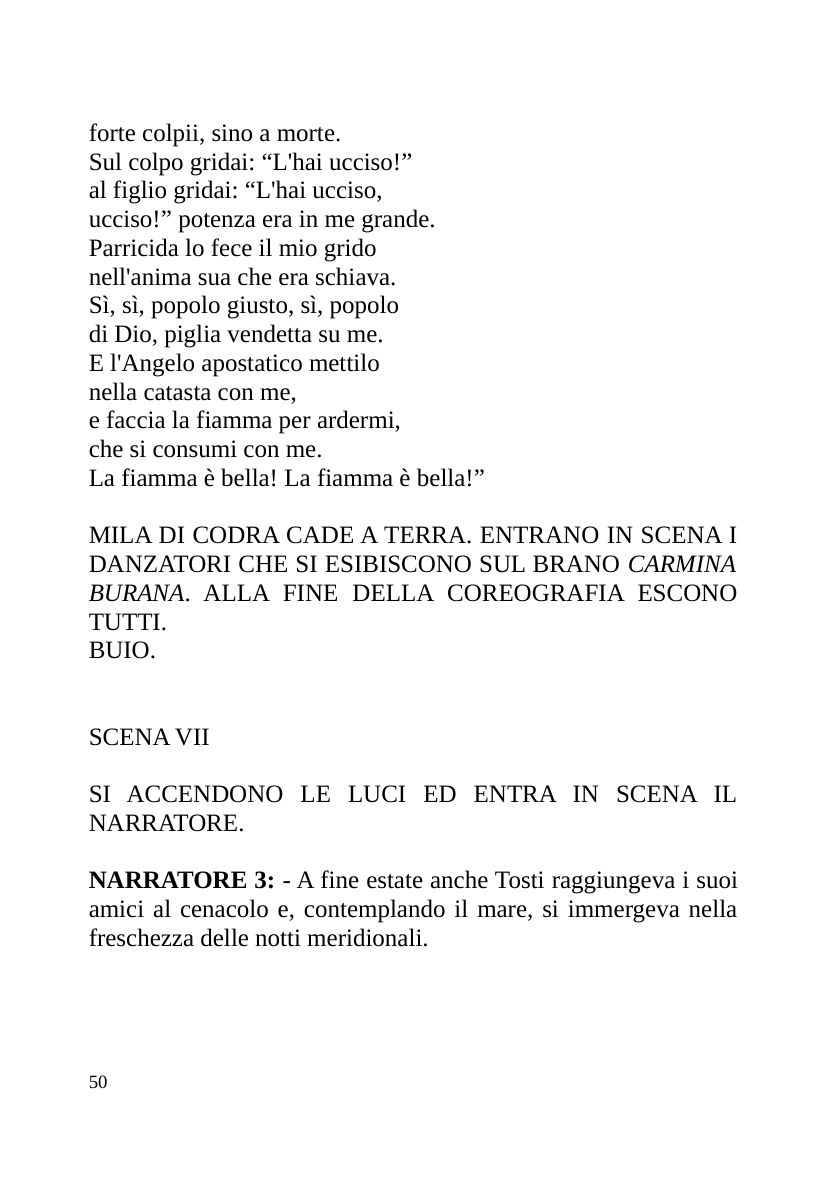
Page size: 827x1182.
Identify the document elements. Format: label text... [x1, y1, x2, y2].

text MILA DI CODRA CADE A TERRA. ENTRANO IN SCENA I DANZATORI CHE SI ESIBISCONO SUL BRANO CARMINA BURANA. ALLA FINE DELLA COREOGRAFIA ESCONO TUTTI. [88, 521, 738, 636]
text nell'anima sua che era schiava. [88, 262, 738, 291]
text di Dio, piglia vendetta su me. [88, 319, 738, 348]
text SCENA VII [88, 722, 738, 751]
text Sì, sì, popolo giusto, sì, popolo [88, 291, 738, 319]
text e faccia la fiamma per ardermi, [88, 406, 738, 434]
text SI ACCENDONO LE LUCI ED ENTRA IN SCENA IL NARRATORE. [88, 779, 738, 837]
text al figlio gridai: “L'hai ucciso, [88, 176, 738, 204]
text nella catasta con me, [88, 377, 738, 406]
text forte colpii, sino a morte. [88, 118, 738, 147]
text NARRATORE 3: - A fine estate anche Tosti raggiungeva i suoi amici al cenacolo e, contemplando il mare, si immergeva nella freschezza delle notti meridionali. [88, 866, 738, 952]
text E l'Angelo apostatico mettilo [88, 348, 738, 377]
text Parricida lo fece il mio grido [88, 233, 738, 262]
text La fiamma è bella! La fiamma è bella!” [88, 463, 738, 492]
text BUIO. [88, 636, 738, 664]
text Sul colpo gridai: “L'hai ucciso!” [88, 147, 738, 176]
text che si consumi con me. [88, 434, 738, 463]
text ucciso!” potenza era in me grande. [88, 204, 738, 233]
